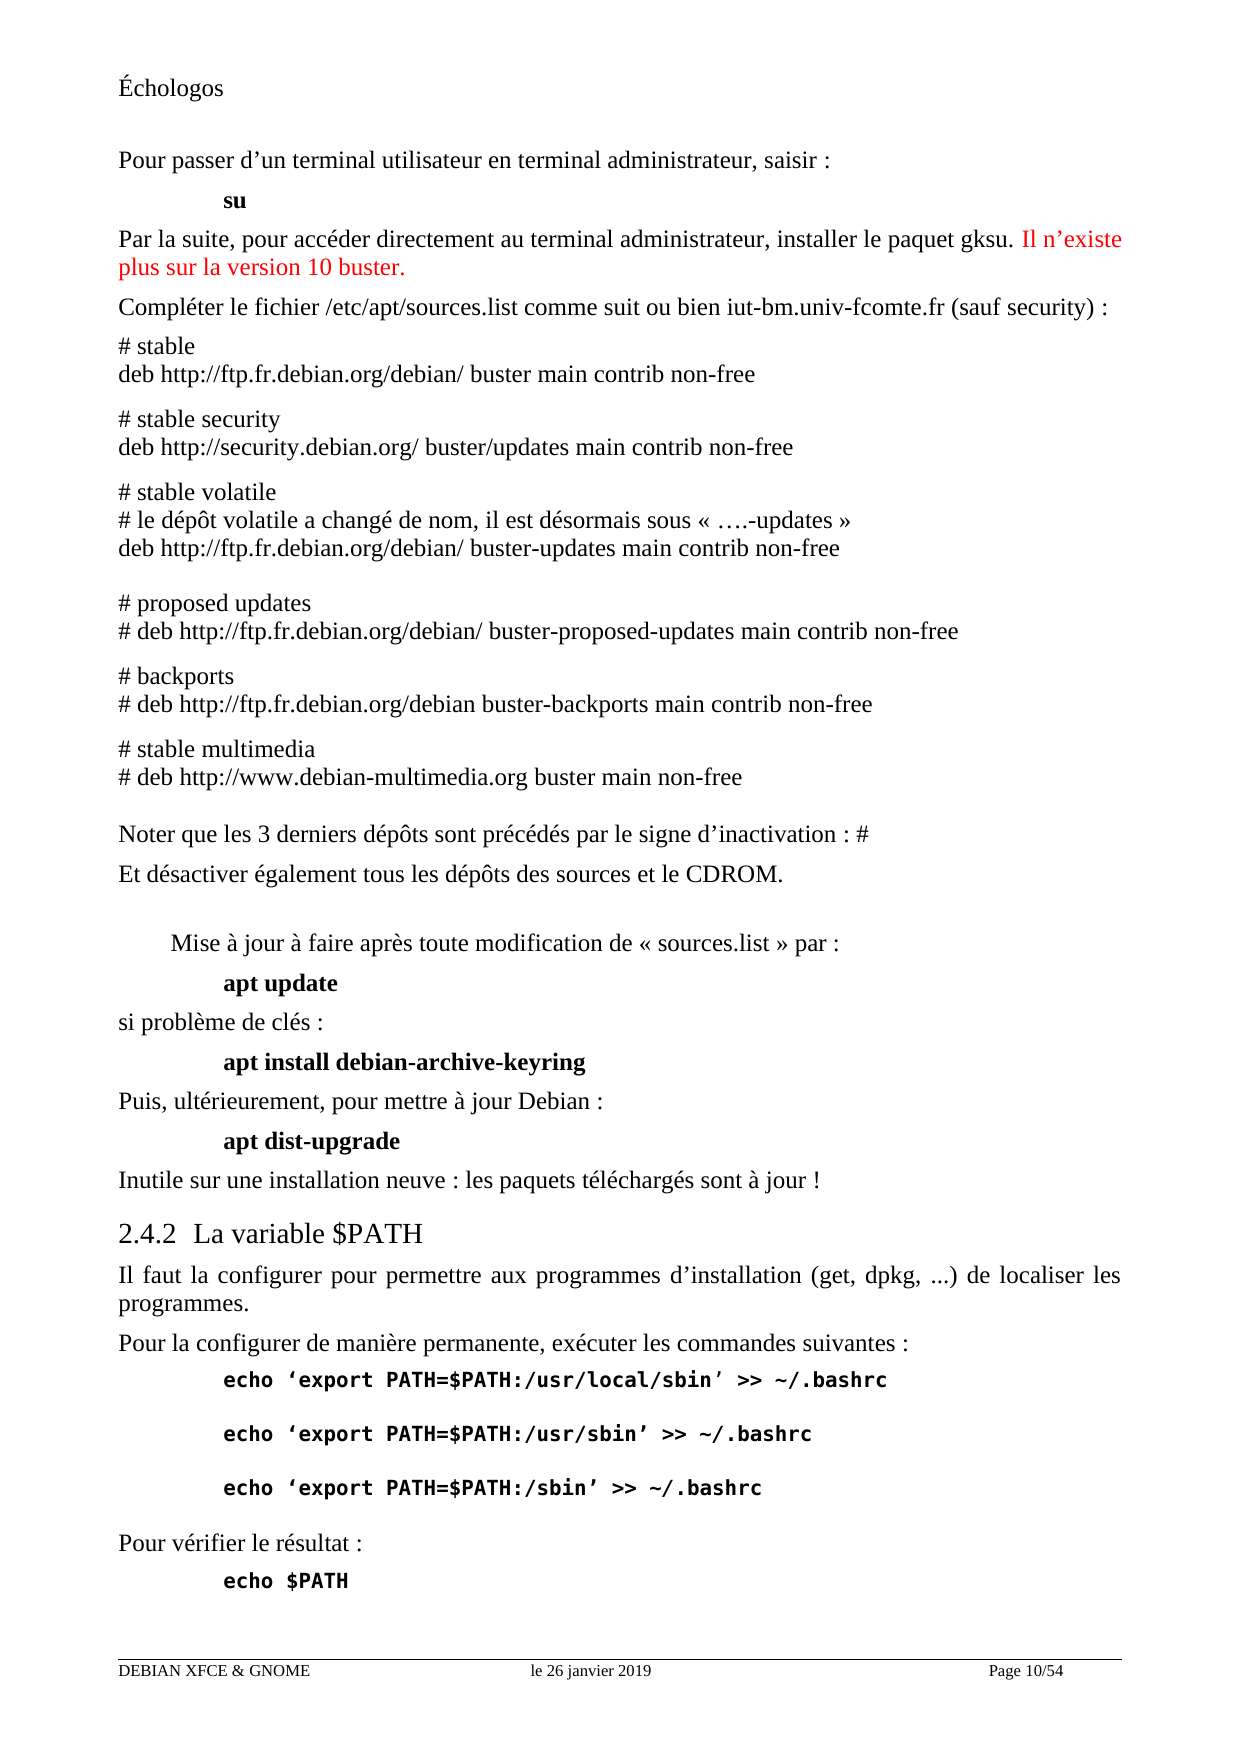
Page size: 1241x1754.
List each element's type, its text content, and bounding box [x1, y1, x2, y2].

text echo ‘export PATH=$PATH:/usr/local/sbin’ >> ~/.bashrc [118, 1368, 1122, 1393]
text # le dépôt volatile a changé de nom, il est désormais sous « ….-updates » [118, 506, 1122, 534]
text Mise à jour à faire après toute modification de « sources.list » par : [118, 899, 1122, 957]
text Compléter le fichier /etc/apt/sources.list comme suit ou bien iut-bm.univ-fcomte.fr (sauf security) : [118, 293, 1122, 320]
text echo ‘export PATH=$PATH:/sbin’ >> ~/.bashrc [118, 1476, 1122, 1500]
text su [118, 186, 1122, 214]
subtitle La variable $PATH [118, 1218, 1122, 1250]
text deb http://security.debian.org/ buster/updates main contrib non-free [118, 433, 1122, 461]
text echo $PATH [118, 1569, 1122, 1593]
text # deb http://ftp.fr.debian.org/debian/ buster-proposed-updates main contrib non-free [118, 617, 1122, 645]
text # stable multimedia [118, 736, 1122, 763]
text Pour la configurer de manière permanente, exécuter les commandes suivantes : [118, 1329, 1122, 1357]
text Et désactiver également tous les dépôts des sources et le CDROM. [118, 860, 1122, 888]
text apt dist-upgrade [118, 1127, 1122, 1154]
text # stable volatile [118, 478, 1122, 506]
text Inutile sur une installation neuve : les paquets téléchargés sont à jour ! [118, 1166, 1122, 1194]
text apt update [118, 969, 1122, 997]
text Pour passer d’un terminal utilisateur en terminal administrateur, saisir : [118, 147, 1122, 174]
text deb http://ftp.fr.debian.org/debian/ buster main contrib non-free [118, 360, 1122, 388]
text # deb http://www.debian-multimedia.org buster main non-free [118, 763, 1122, 791]
text Par la suite, pour accéder directement au terminal administrateur, installer le paquet gksu. Il n’existe plus sur la version 10 buster. [118, 226, 1122, 281]
text Pour vérifier le résultat : [118, 1529, 1122, 1557]
text Noter que les 3 derniers dépôts sont précédés par le signe d’inactivation : # [118, 820, 1122, 848]
text deb http://ftp.fr.debian.org/debian/ buster-updates main contrib non-free [118, 534, 1122, 562]
text apt install debian-archive-keyring [118, 1048, 1122, 1076]
text Puis, ultérieurement, pour mettre à jour Debian : [118, 1087, 1122, 1115]
text # proposed updates [118, 589, 1122, 617]
text Il faut la configurer pour permettre aux programmes d’installation (get, dpkg, ...) de localiser les programmes. [118, 1262, 1122, 1317]
text si problème de clés : [118, 1008, 1122, 1036]
text # stable [118, 332, 1122, 360]
text echo ‘export PATH=$PATH:/usr/sbin’ >> ~/.bashrc [118, 1422, 1122, 1446]
text # deb http://ftp.fr.debian.org/debian buster-backports main contrib non-free [118, 690, 1122, 718]
text # backports [118, 662, 1122, 690]
text # stable security [118, 405, 1122, 433]
